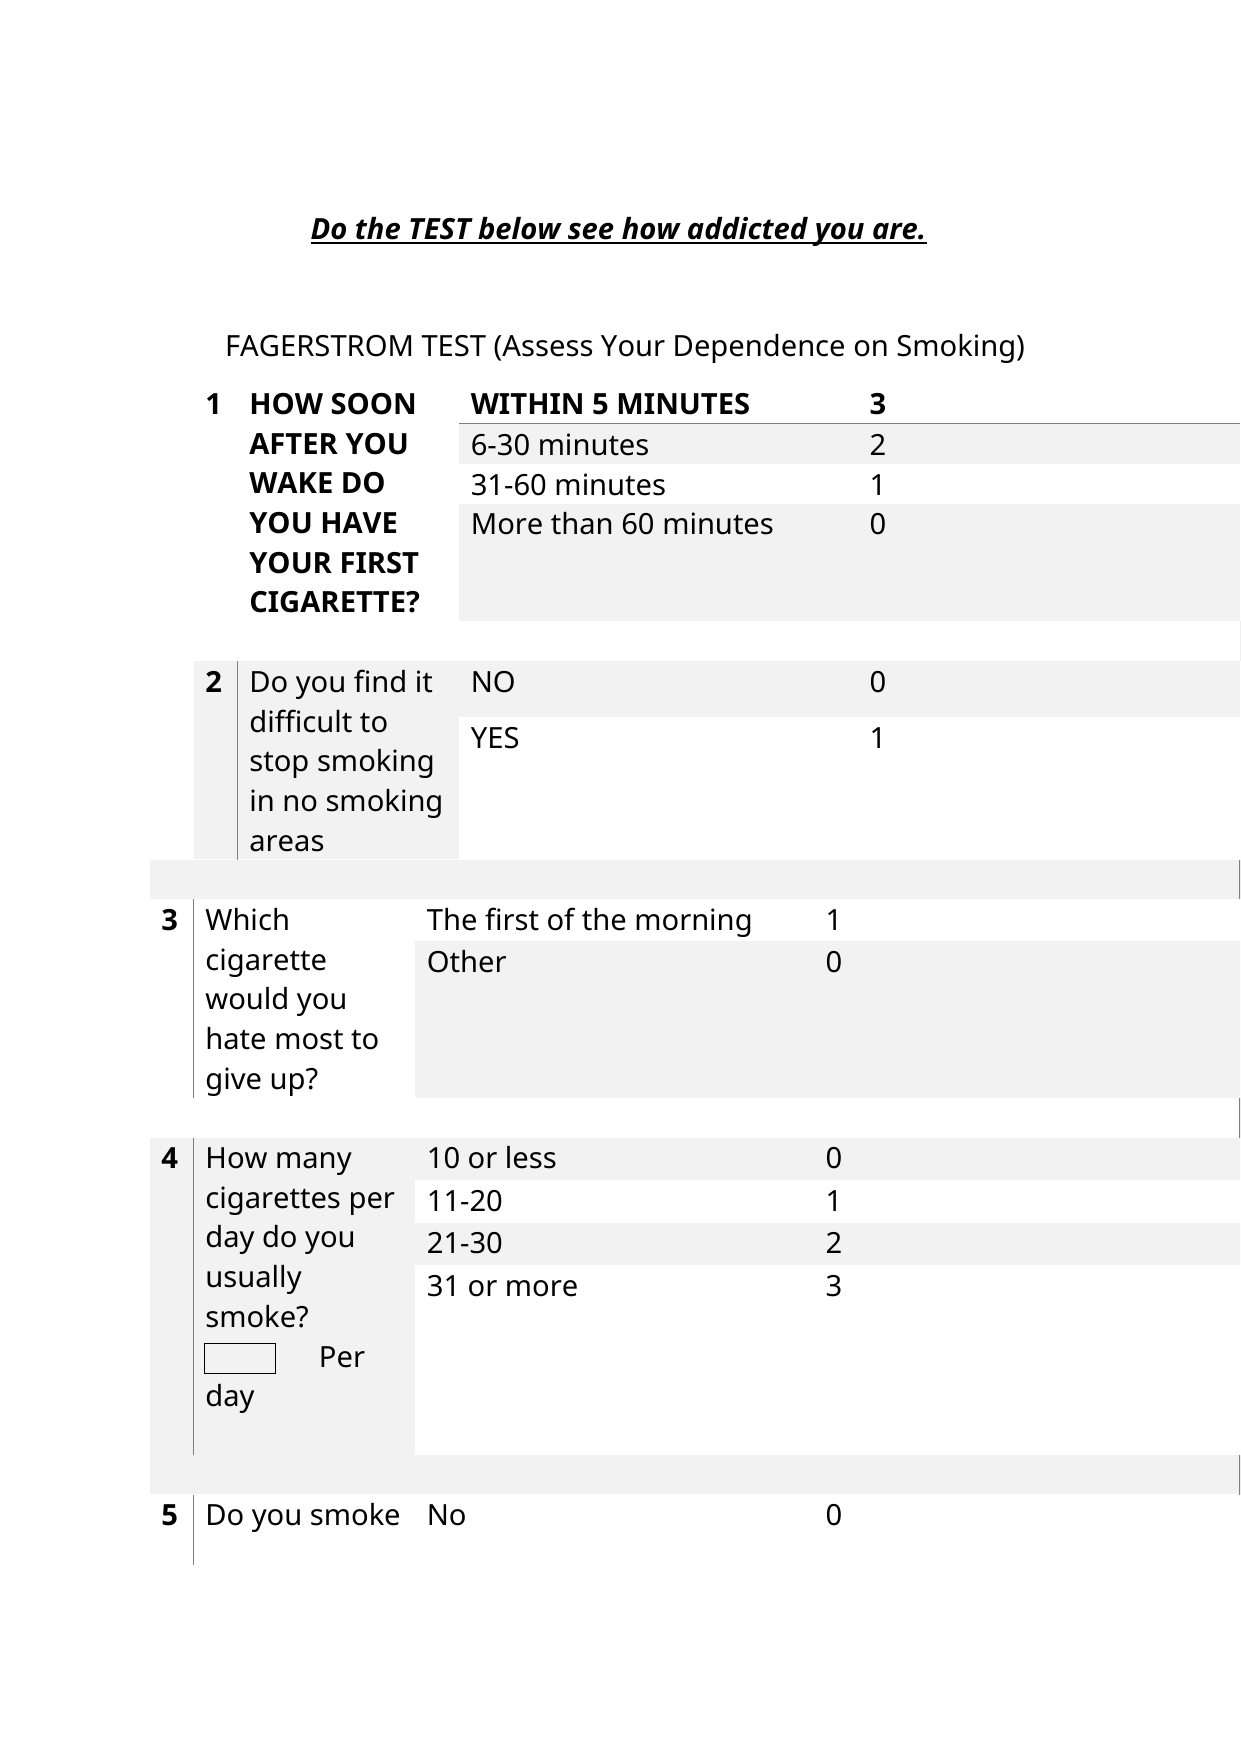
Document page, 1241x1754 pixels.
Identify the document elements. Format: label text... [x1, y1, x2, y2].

table_header How soon after you wake do you have your first cigarette? [238, 383, 459, 621]
table_cell 10 or less [415, 1138, 814, 1180]
text FAGERSTROM TEST (Assess Your Dependence on Smoking) [225, 325, 1090, 365]
table_cell No [415, 1495, 814, 1565]
table_header 1 [194, 383, 238, 621]
table_cell 4 [150, 1138, 193, 1455]
table_cell 31-60 minutes [459, 464, 858, 503]
table_cell 1 [814, 1180, 1240, 1223]
table_cell 2 [858, 424, 1240, 464]
table_cell [150, 504, 194, 621]
table_header Within 5 minutes [459, 383, 858, 423]
table_cell NO [459, 661, 858, 717]
table_cell 1 [858, 464, 1240, 503]
table_cell 6-30 minutes [459, 424, 858, 464]
table_cell 3 [814, 1265, 1240, 1455]
table_cell [150, 718, 194, 859]
table_cell How many cigarettes per day do you usually smoke? Per day [194, 1138, 415, 1455]
table_cell 0 [858, 504, 1240, 621]
table_header 3 [858, 383, 1240, 423]
table_cell 3 [150, 899, 193, 1098]
table_cell 0 [858, 661, 1240, 717]
table_cell 2 [814, 1223, 1240, 1265]
table_cell 11-20 [415, 1180, 814, 1223]
table_cell 0 [814, 1495, 1240, 1565]
table_cell Do you find it difficult to stop smoking in no smoking areas [238, 661, 459, 859]
table_cell 1 [814, 899, 1240, 941]
table_cell [150, 423, 194, 464]
table_cell [194, 621, 1240, 661]
table_cell The first of the morning [415, 899, 814, 941]
table_cell 21-30 [415, 1223, 814, 1265]
table_cell [150, 621, 194, 661]
table_cell [150, 1098, 1239, 1137]
table_cell 2 [194, 661, 237, 859]
table_cell YES [459, 718, 858, 859]
table_cell 31 or more [415, 1265, 814, 1455]
table_header [150, 383, 194, 423]
table_cell 5 [150, 1495, 193, 1565]
table_cell [150, 464, 194, 503]
table_cell [150, 1455, 1239, 1494]
table_cell 0 [814, 1138, 1240, 1180]
table_cell Do you smoke [194, 1495, 415, 1565]
table_cell Other [415, 941, 814, 1098]
table_cell Which cigarette would you hate most to give up? [194, 899, 415, 1098]
text Do the TEST below see how addicted you are. [150, 208, 1090, 248]
table_cell [150, 661, 194, 717]
table_cell [150, 860, 1239, 899]
table_cell 1 [858, 718, 1240, 859]
table_cell 0 [814, 941, 1240, 1098]
table_cell More than 60 minutes [459, 504, 858, 621]
